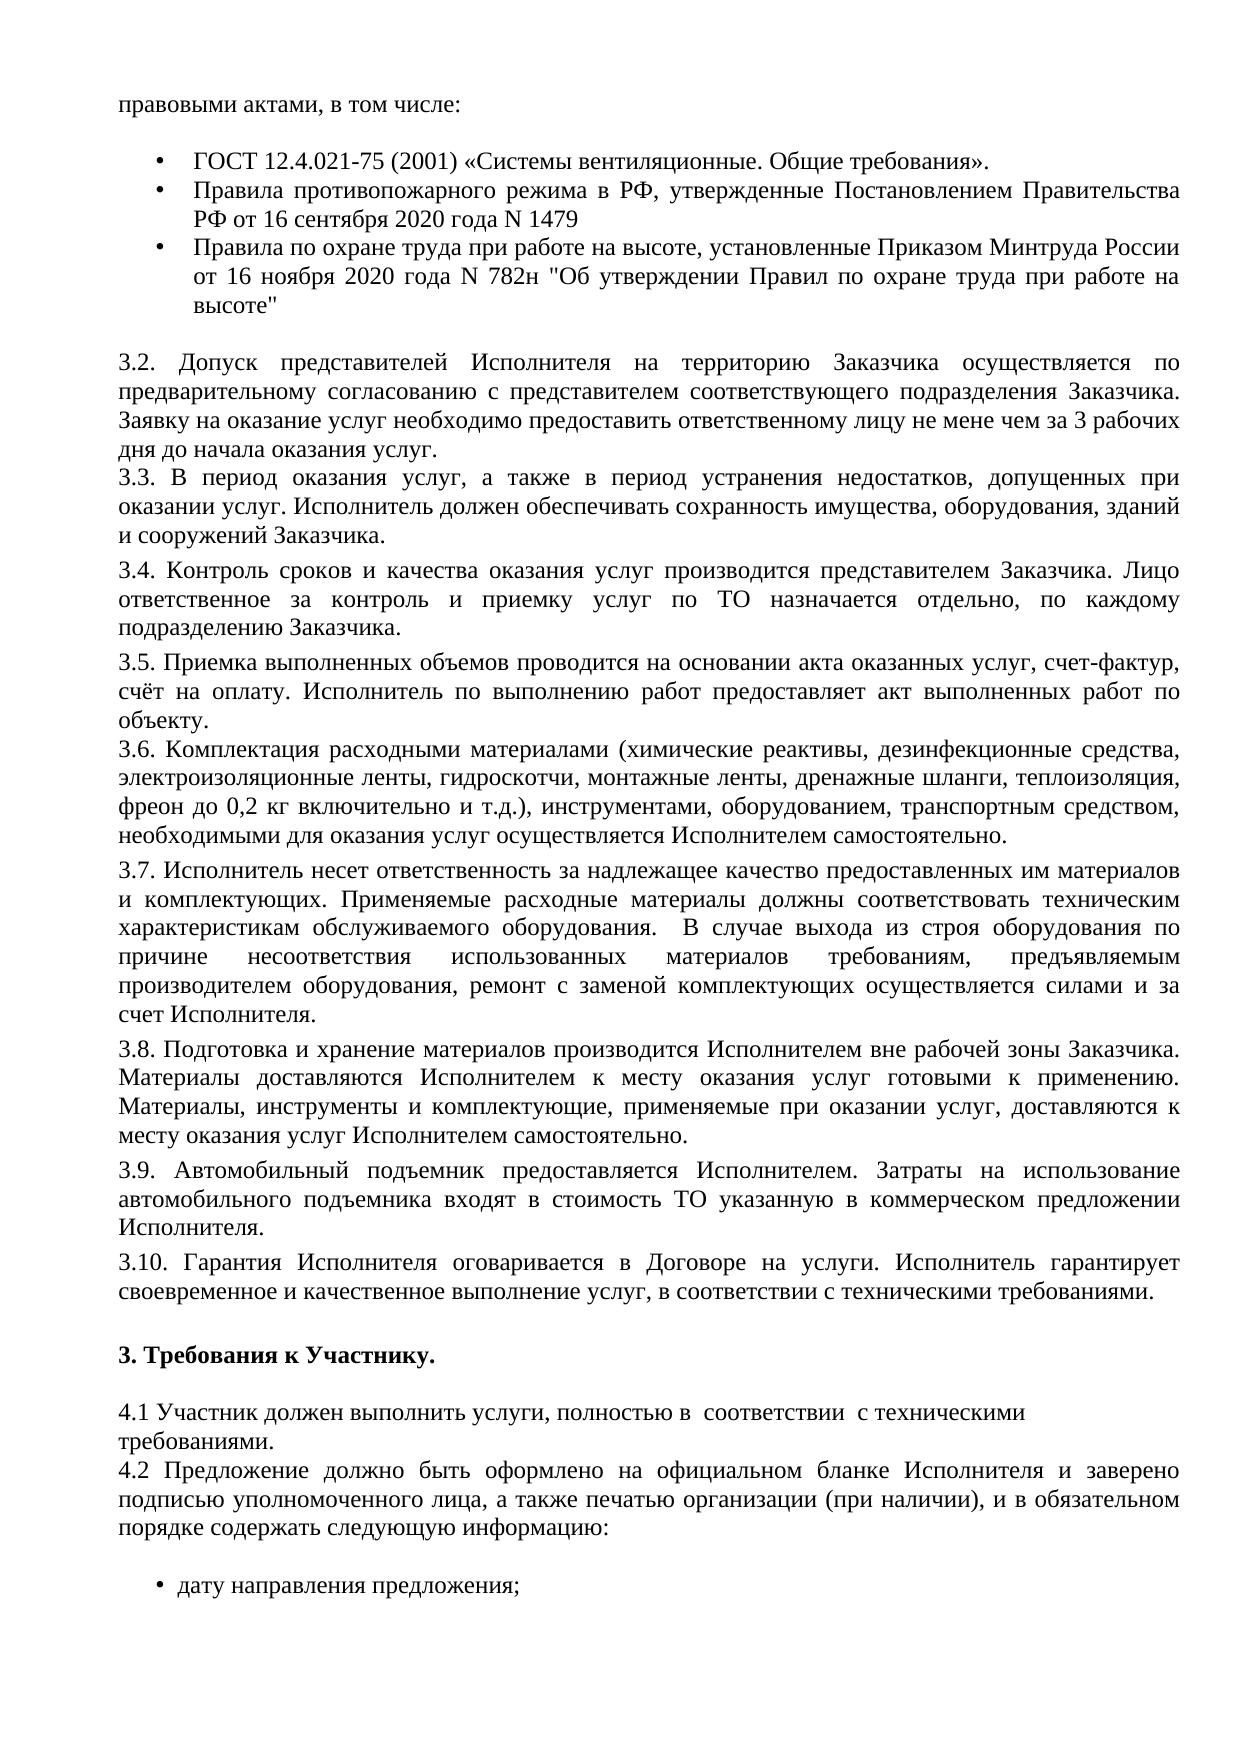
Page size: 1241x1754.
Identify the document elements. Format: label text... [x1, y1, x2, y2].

text 3.4. Контроль сроков и качества оказания услуг производится представителем Заказчика. Лицо ответственное за контроль и приемку услуг по ТО назначается отдельно, по каждому подразделению Заказчика. [118, 555, 1181, 641]
text 3.3. В период оказания услуг, а также в период устранения недостатков, допущенных при оказании услуг. Исполнитель должен обеспечивать сохранность имущества, оборудования, зданий и сооружений Заказчика. [118, 462, 1181, 549]
subtitle 3.6. Комплектация расходными материалами (химические реактивы, дезинфекционные средства, электроизоляционные ленты, гидроскотчи, монтажные ленты, дренажные шланги, теплоизоляция, фреон до 0,2 кг включительно и т.д.), инструментами, оборудованием, транспортным средством, необходимыми для оказания услуг осуществляется Исполнителем самостоятельно. [118, 734, 1181, 849]
list Правила по охране труда при работе на высоте, установленные Приказом Минтруда России от 16 ноября 2020 года N 782н "Об утверждении Правил по охране труда при работе на высоте" [156, 232, 1181, 319]
text 4.1 Участник должен выполнить услуги, полностью в соответствии с техническими требованиями. [118, 1397, 1181, 1455]
list дату направления предложения; [156, 1570, 1181, 1599]
text 4.2 Предложение должно быть оформлено на официальном бланке Исполнителя и заверено подписью уполномоченного лица, а также печатью организации (при наличии), и в обязательном порядке содержать следующую информацию: [118, 1455, 1181, 1541]
list Правила противопожарного режима в РФ, утвержденные Постановлением Правительства РФ от 16 сентября 2020 года N 1479 [156, 175, 1181, 232]
subtitle 3.7. Исполнитель несет ответственность за надлежащее качество предоставленных им материалов и комплектующих. Применяемые расходные материалы должны соответствовать техническим характеристикам обслуживаемого оборудования. В случае выхода из строя оборудования по причине несоответствия использованных материалов требованиям, предъявляемым производителем оборудования, ремонт с заменой комплектующих осуществляется силами и за счет Исполнителя. [118, 855, 1181, 1027]
text 3.2. Допуск представителей Исполнителя на территорию Заказчика осуществляется по предварительному согласованию с представителем соответствующего подразделения Заказчика. Заявку на оказание услуг необходимо предоставить ответственному лицу не мене чем за 3 рабочих дня до начала оказания услуг. [118, 347, 1181, 462]
text правовыми актами, в том числе: [118, 89, 1181, 117]
text 3.5. Приемка выполненных объемов проводится на основании акта оказанных услуг, счет-фактур, счёт на оплату. Исполнитель по выполнению работ предоставляет акт выполненных работ по объекту. [118, 647, 1181, 734]
text 3. Требования к Участнику. [118, 1340, 1181, 1369]
subtitle 3.8. Подготовка и хранение материалов производится Исполнителем вне рабочей зоны Заказчика. Материалы доставляются Исполнителем к месту оказания услуг готовыми к применению. Материалы, инструменты и комплектующие, применяемые при оказании услуг, доставляются к месту оказания услуг Исполнителем самостоятельно. [118, 1034, 1181, 1149]
list ГОСТ 12.4.021-75 (2001) «Системы вентиляционные. Общие требования». [156, 146, 1181, 175]
subtitle 3.9. Автомобильный подъемник предоставляется Исполнителем. Затраты на использование автомобильного подъемника входят в стоимость ТО указанную в коммерческом предложении Исполнителя. [118, 1155, 1181, 1241]
subtitle 3.10. Гарантия Исполнителя оговаривается в Договоре на услуги. Исполнитель гарантирует своевременное и качественное выполнение услуг, в соответствии с техническими требованиями. [118, 1247, 1181, 1305]
